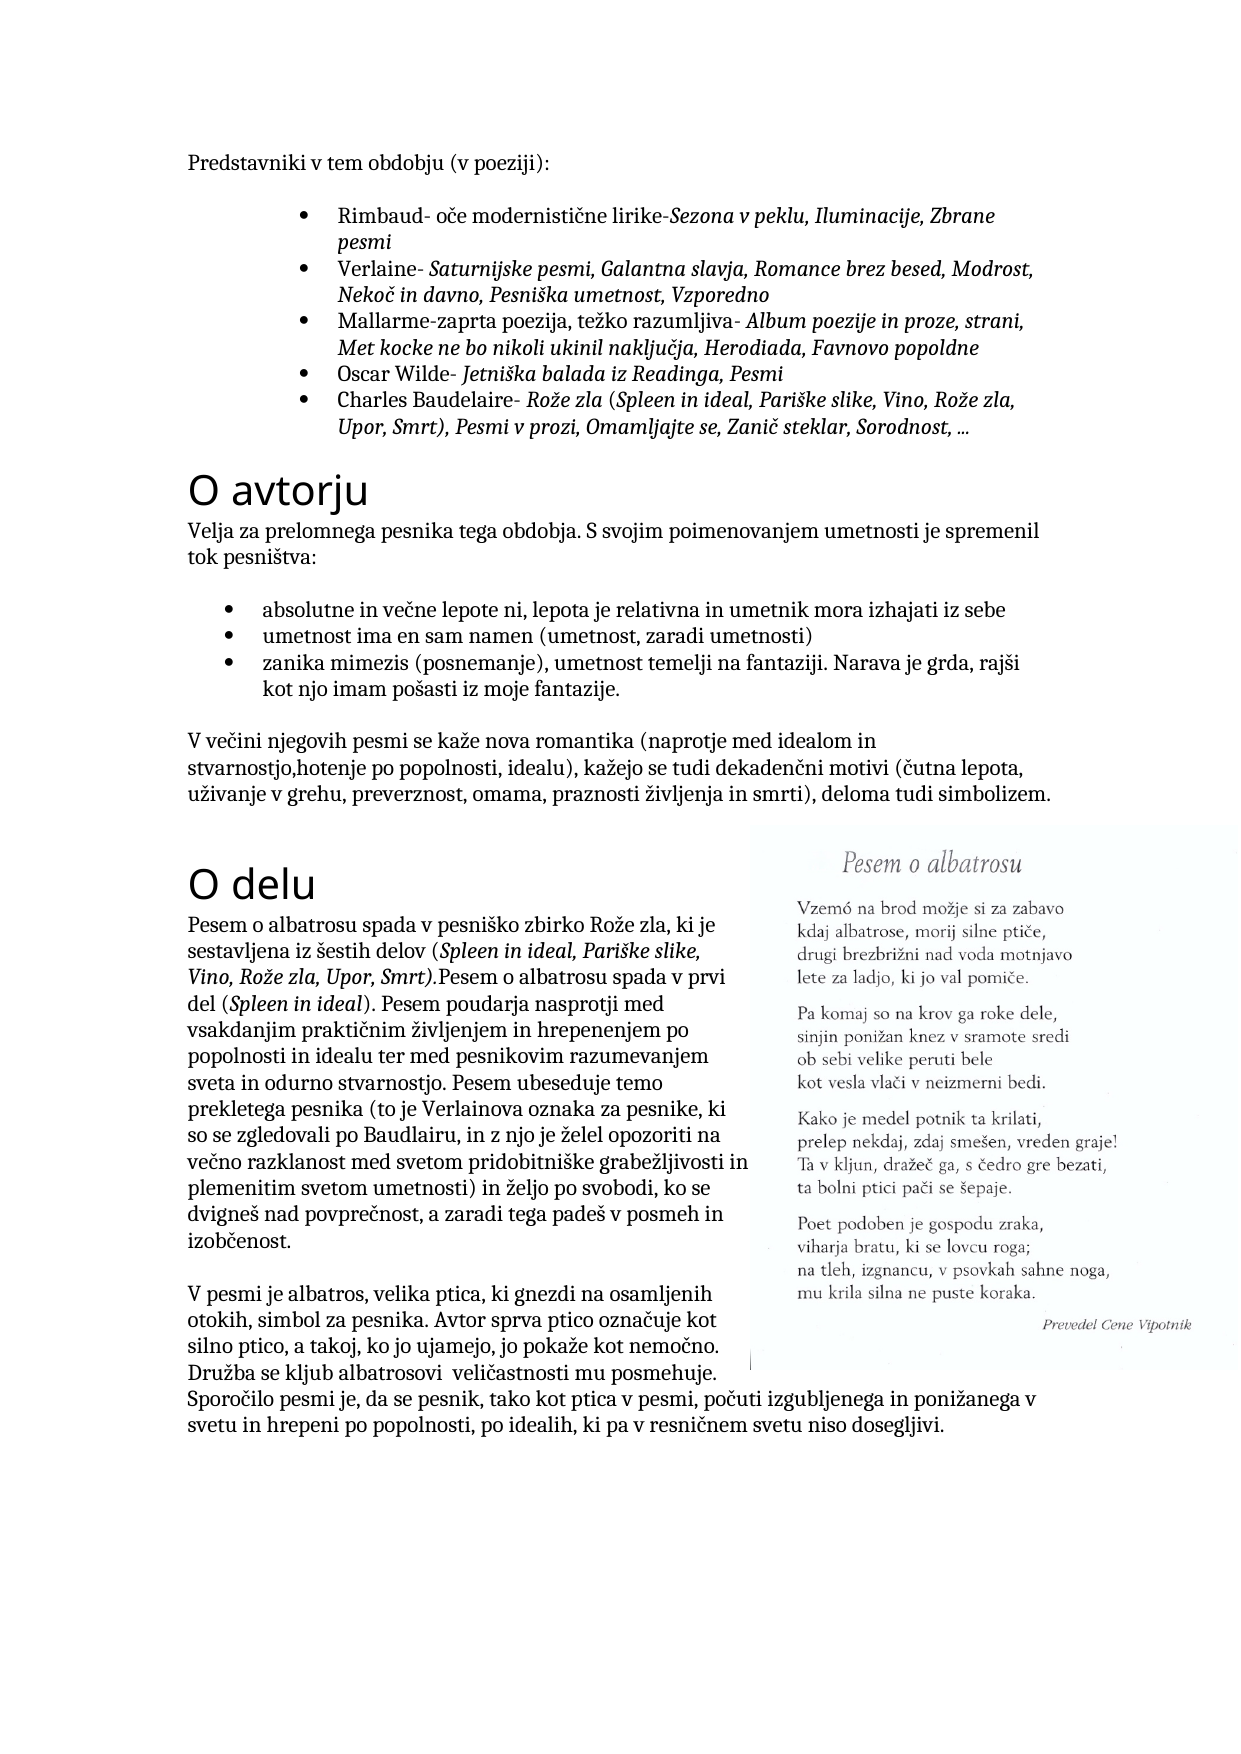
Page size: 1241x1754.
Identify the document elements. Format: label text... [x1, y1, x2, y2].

subtitle O avtorju [187, 461, 1053, 517]
picture [750, 825, 1238, 1370]
list absolutne in večne lepote ni, lepota je relativna in umetnik mora izhajati iz sebe [225, 597, 1053, 623]
text Pesem o albatrosu spada v pesniško zbirko Rože zla, ki je sestavljena iz šestih delov (Spleen in ideal, Pariške slike, Vino, Rože zla, Upor, Smrt).Pesem o albatrosu spada v prvi del (Spleen in ideal). Pesem poudarja nasprotji med vsakdanjim praktičnim življenjem in hrepenenjem po popolnosti in idealu ter med pesnikovim razumevanjem sveta in odurno stvarnostjo. Pesem ubeseduje temo prekletega pesnika (to je Verlainova oznaka za pesnike, ki so se zgledovali po Baudlairu, in z njo je želel opozoriti na večno razklanost med svetom pridobitniške grabežljivosti in plemenitim svetom umetnosti) in željo po svobodi, ko se dvigneš nad povprečnost, a zaradi tega padeš v posmeh in izobčenost. [187, 911, 750, 1254]
list umetnost ima en sam namen (umetnost, zaradi umetnosti) [225, 623, 1053, 649]
list Oscar Wilde- Jetniška balada iz Readinga, Pesmi [300, 361, 1053, 387]
text Predstavniki v tem obdobju (v poeziji): [187, 150, 1053, 176]
list zanika mimezis (posnemanje), umetnost temelji na fantaziji. Narava je grda, rajši kot njo imam pošasti iz moje fantazije. [225, 649, 1053, 702]
list Charles Baudelaire- Rože zla (Spleen in ideal, Pariške slike, Vino, Rože zla, Upor, Smrt), Pesmi v prozi, Omamljajte se, Zanič steklar, Sorodnost, ... [300, 387, 1053, 440]
list Mallarme-zaprta poezija, težko razumljiva- Album poezije in proze, strani, Met kocke ne bo nikoli ukinil naključja, Herodiada, Favnovo popoldne [300, 308, 1053, 361]
list Verlaine- Saturnijske pesmi, Galantna slavja, Romance brez besed, Modrost, Nekoč in davno, Pesniška umetnost, Vzporedno [300, 255, 1053, 308]
text Velja za prelomnega pesnika tega obdobja. S svojim poimenovanjem umetnosti je spremenil tok pesništva: [187, 517, 1053, 570]
text V pesmi je albatros, velika ptica, ki gnezdi na osamljenih otokih, simbol za pesnika. Avtor sprva ptico označuje kot silno ptico, a takoj, ko jo ujamejo, jo pokaže kot nemočno. Družba se kljub albatrosovi veličastnosti mu posmehuje. Sporočilo pesmi je, da se pesnik, tako kot ptica v pesmi, počuti izgubljenega in ponižanega v svetu in hrepeni po popolnosti, po idealih, ki pa v resničnem svetu niso dosegljivi. [187, 1280, 1053, 1438]
text V večini njegovih pesmi se kaže nova romantika (naprotje med idealom in stvarnostjo,hotenje po popolnosti, idealu), kažejo se tudi dekadenčni motivi (čutna lepota, uživanje v grehu, preverznost, omama, praznosti življenja in smrti), deloma tudi simbolizem. [187, 728, 1053, 807]
list Rimbaud- oče modernistične lirike-Sezona v peklu, Iluminacije, Zbrane pesmi [300, 203, 1053, 255]
subtitle O delu [187, 854, 750, 911]
